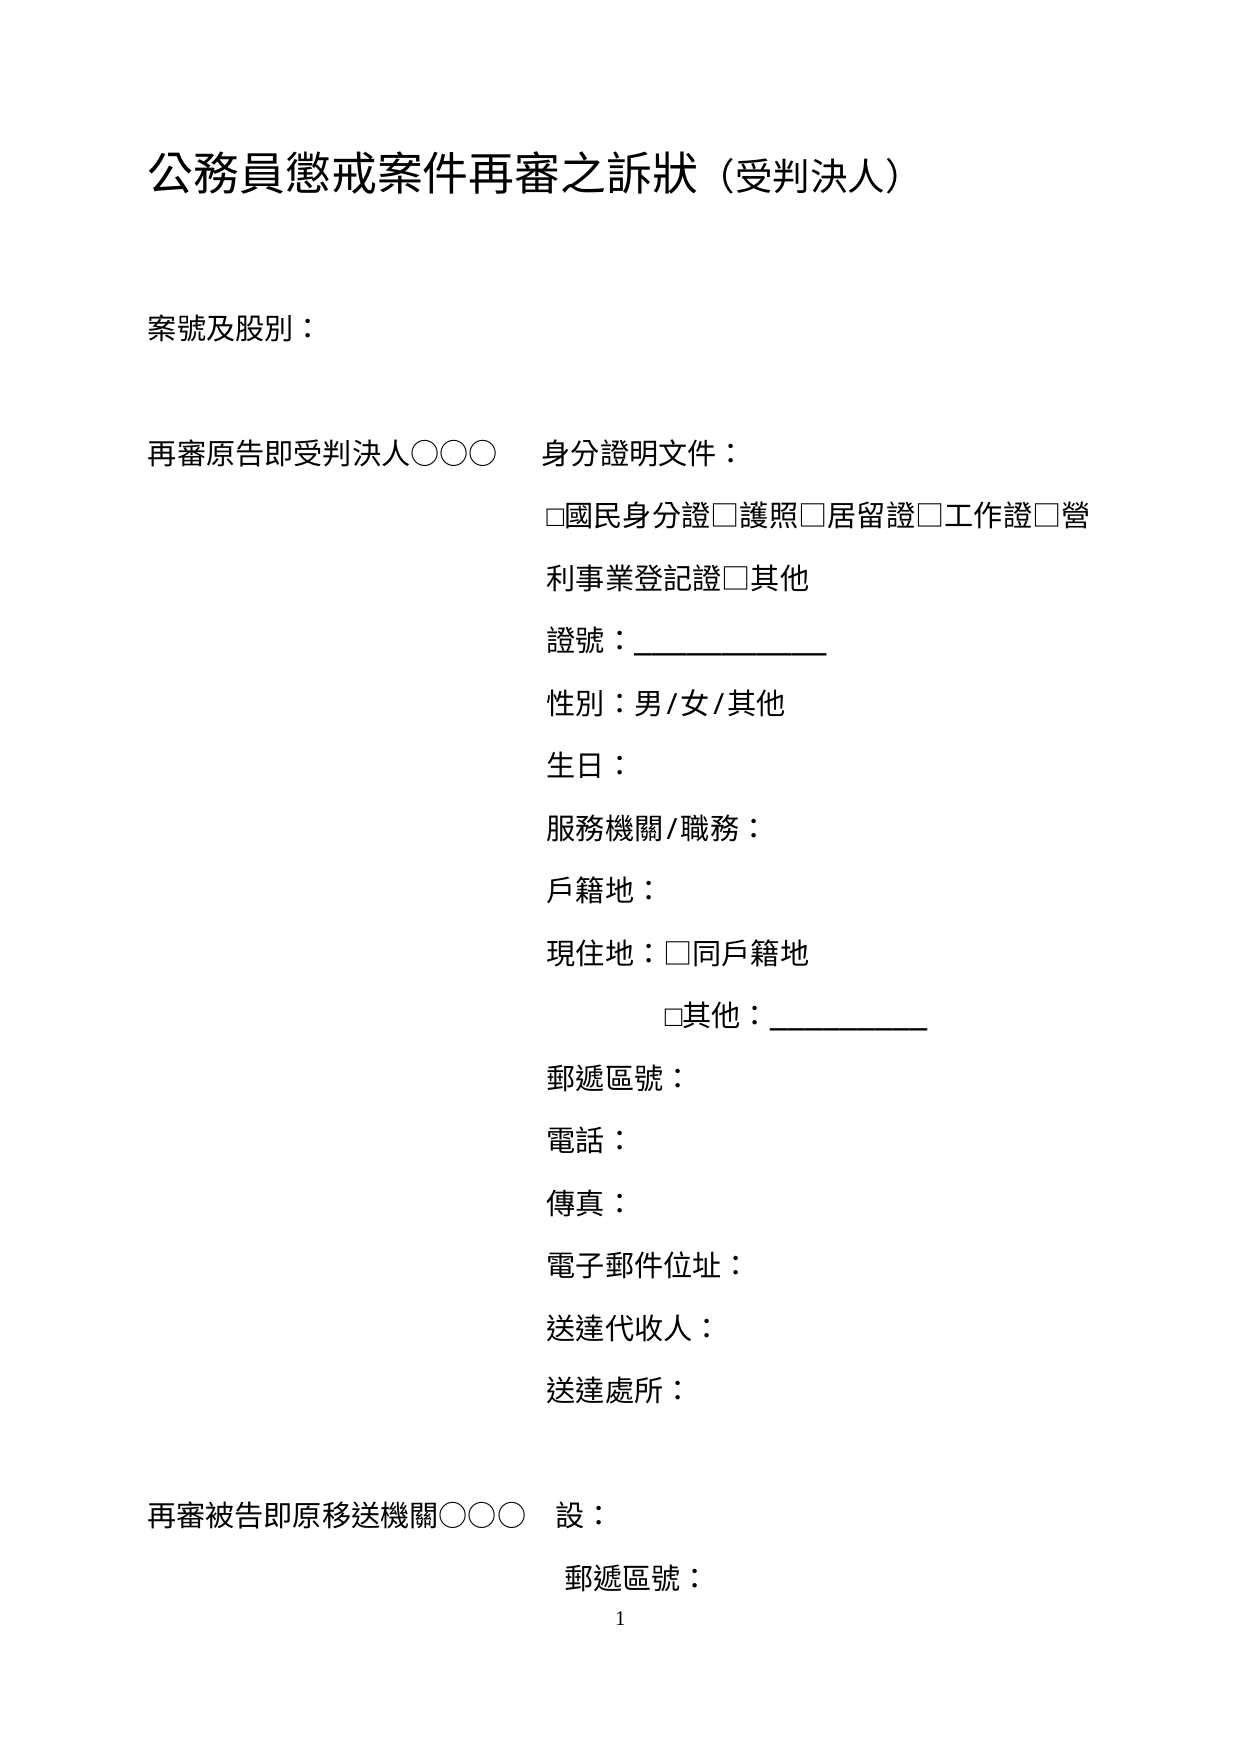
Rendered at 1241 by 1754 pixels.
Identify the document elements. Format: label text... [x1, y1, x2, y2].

text 郵遞區號： [222, 1035, 1092, 1097]
text 生日： [546, 722, 1092, 785]
text 案號及股別： [148, 285, 1092, 347]
text 傳真： [222, 1160, 1092, 1222]
text □其他：_________ [546, 972, 1092, 1035]
text 再審被告即原移送機關○○○ 設： [147, 1472, 1092, 1535]
text 服務機關/職務： [546, 785, 1092, 847]
text 送達處所： [222, 1347, 1092, 1410]
text 再審原告即受判決人○○○ 身分證明文件： [148, 410, 1092, 472]
text 郵遞區號： [272, 1535, 1092, 1597]
text 電子郵件位址： [222, 1222, 1092, 1285]
text 證號：___________ [546, 597, 1092, 660]
text 送達代收人： [222, 1285, 1092, 1347]
text 性別：男/女/其他 [546, 660, 1092, 722]
text □國民身分證□護照□居留證□工作證□營利事業登記證□其他 [546, 472, 1092, 597]
text 戶籍地： [546, 847, 1092, 910]
text 現住地：□同戶籍地 [546, 910, 1092, 972]
text 公務員懲戒案件再審之訴狀（受判決人） [148, 97, 1092, 222]
text 電話： [222, 1097, 1092, 1160]
